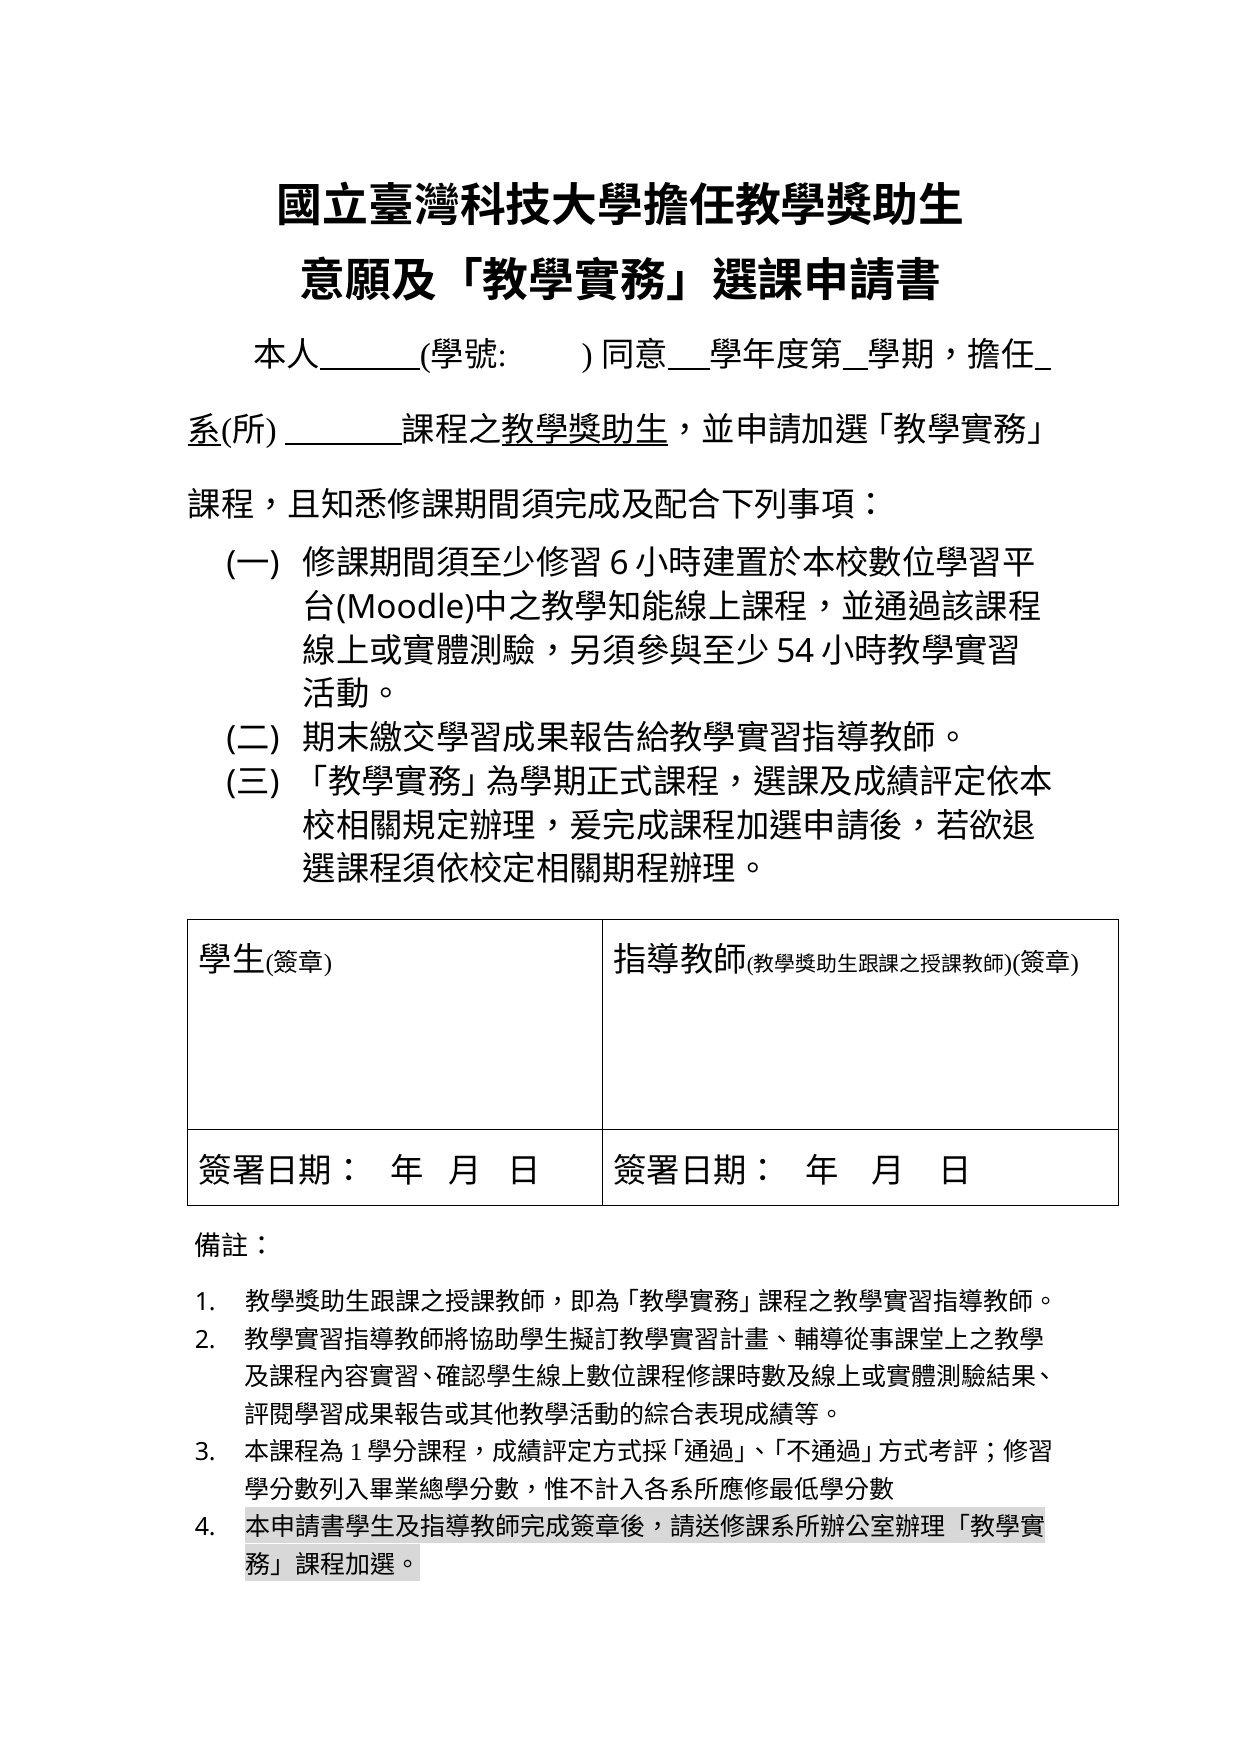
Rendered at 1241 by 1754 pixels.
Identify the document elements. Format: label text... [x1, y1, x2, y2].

list 教學獎助生跟課之授課教師，即為「教學實務」課程之教學實習指導教師。 [194, 1281, 1053, 1319]
list 修課期間須至少修習6小時建置於本校數位學習平台(Moodle)中之教學知能線上課程，並通過該課程線上或實體測驗，另須參與至少54小時教學實習活動。 [226, 539, 1053, 714]
text 備註： [194, 1206, 1053, 1281]
text 本人 (學號: ) 同意 學年度第 學期，擔任 系(所) 課程之教學獎助生，並申請加選「教學實務」課程，且知悉修課期間須完成及配合下列事項： [187, 314, 1053, 539]
table_header 指導教師(教學獎助生跟課之授課教師)(簽章) [603, 920, 1118, 1129]
text 意願及「教學實務」選課申請書 [187, 239, 1053, 314]
list 本申請書學生及指導教師完成簽章後，請送修課系所辦公室辦理「教學實務」課程加選。 [194, 1506, 1053, 1581]
list 期末繳交學習成果報告給教學實習指導教師。 [226, 714, 1053, 758]
list 本課程為1學分課程，成績評定方式採「通過」、「不通過」方式考評；修習學分數列入畢業總學分數，惟不計入各系所應修最低學分數 [194, 1431, 1053, 1506]
table_header 學生(簽章) [188, 920, 602, 1129]
list 教學實習指導教師將協助學生擬訂教學實習計畫、輔導從事課堂上之教學及課程內容實習、確認學生線上數位課程修課時數及線上或實體測驗結果、評閱學習成果報告或其他教學活動的綜合表現成績等。 [194, 1319, 1053, 1431]
text 國立臺灣科技大學擔任教學獎助生 [187, 164, 1053, 239]
list 「教學實務」為學期正式課程，選課及成績評定依本校相關規定辦理，爰完成課程加選申請後，若欲退選課程須依校定相關期程辦理。 [226, 758, 1053, 889]
table_cell 簽署日期： 年 月 日 [188, 1130, 602, 1205]
table_cell 簽署日期： 年 月 日 [603, 1130, 1118, 1205]
